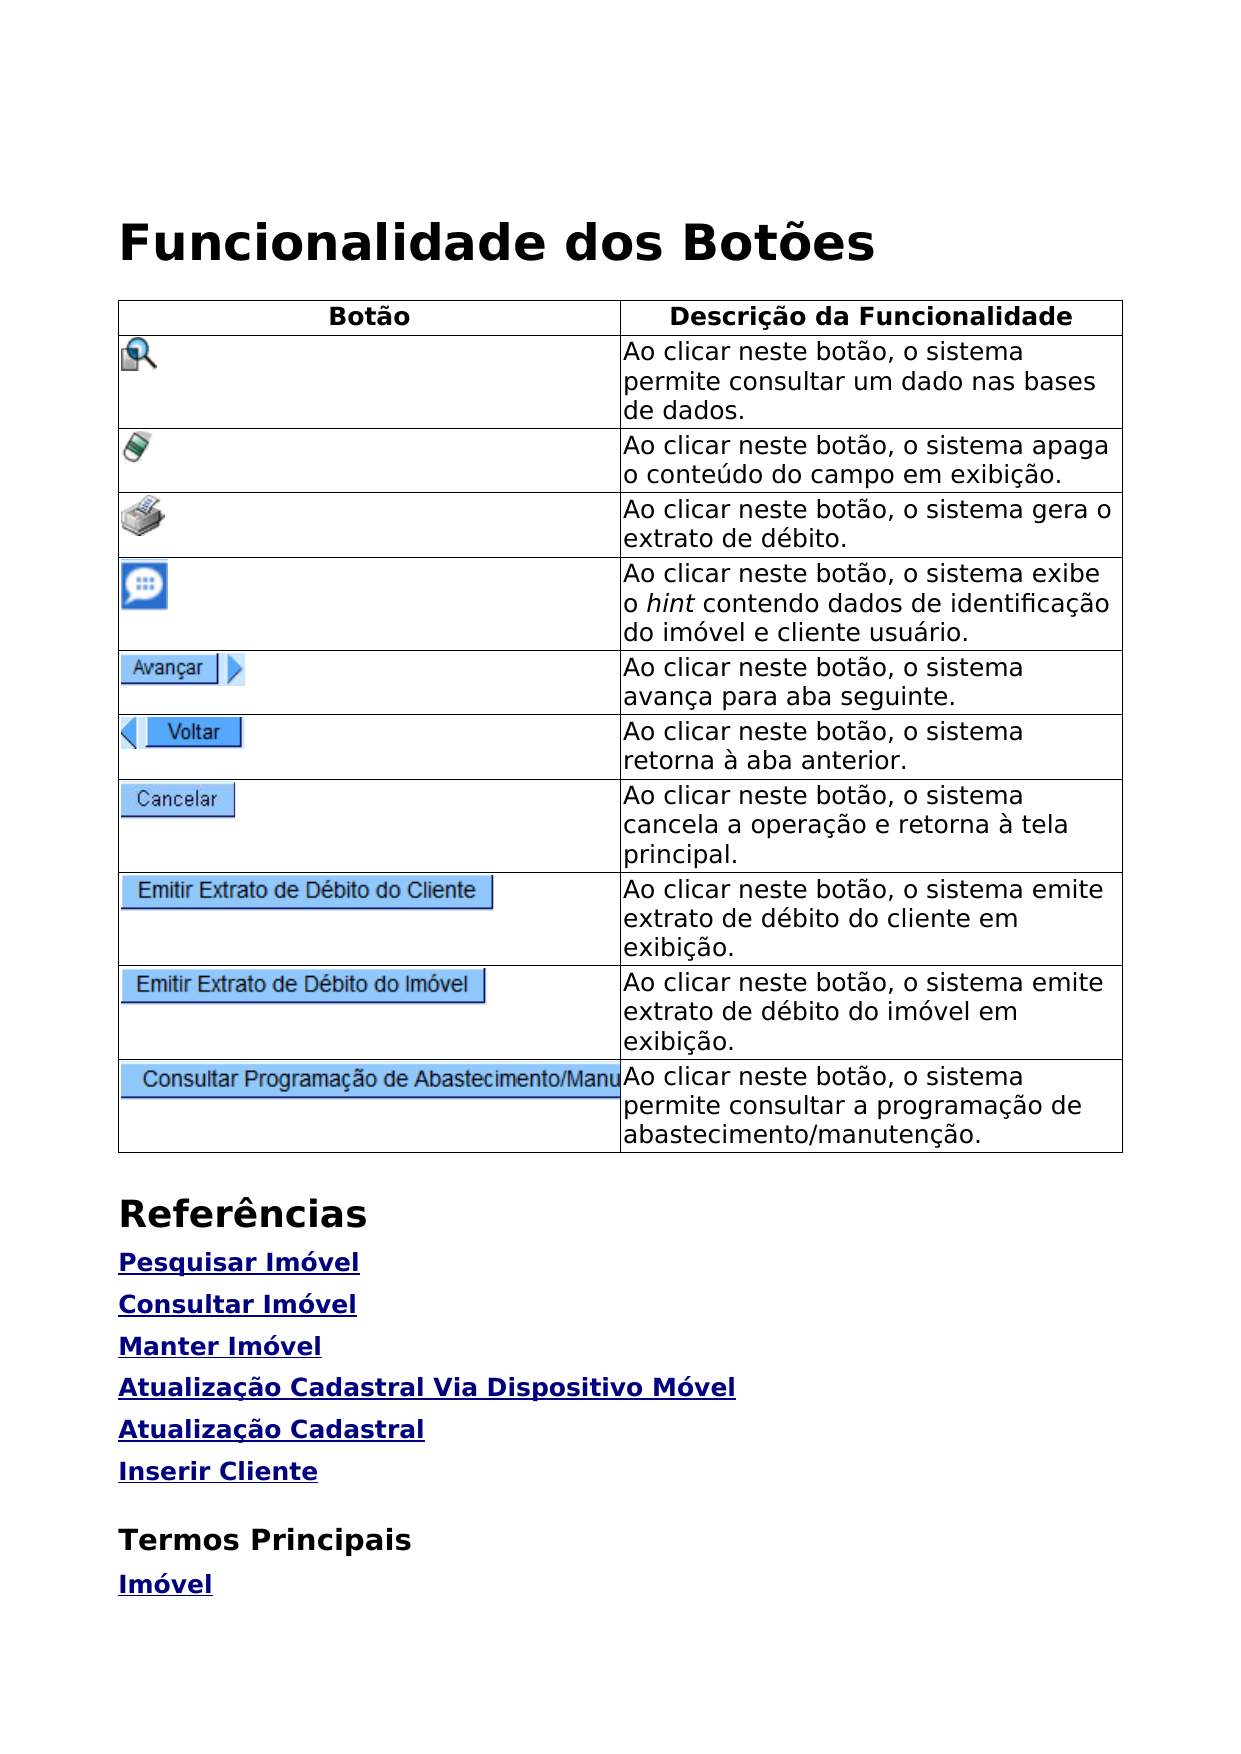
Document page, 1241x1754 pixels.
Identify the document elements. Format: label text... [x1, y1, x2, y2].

table_header Descrição da Funcionalidade [621, 301, 1122, 334]
picture [121, 495, 165, 536]
table_cell Ao clicar neste botão, o sistema permite consultar a programação de abastecimento/manutenção. [621, 1060, 1122, 1152]
table_header Botão [119, 301, 620, 334]
text Atualização Cadastral [118, 1415, 1122, 1444]
picture [121, 875, 495, 911]
picture [121, 781, 236, 819]
picture [121, 431, 153, 464]
table_cell [119, 1060, 620, 1152]
text Imóvel [118, 1570, 1122, 1599]
table_cell [119, 558, 620, 650]
table_cell Ao clicar neste botão, o sistema apaga o conteúdo do campo em exibição. [621, 429, 1122, 492]
picture [121, 717, 245, 749]
table_cell Ao clicar neste botão, o sistema retorna à aba anterior. [621, 715, 1122, 778]
text Consultar Imóvel [118, 1290, 1122, 1319]
table_cell Ao clicar neste botão, o sistema permite consultar um dado nas bases de dados. [621, 336, 1122, 428]
picture [121, 653, 247, 686]
table_cell [119, 873, 620, 965]
table_cell [119, 651, 620, 714]
table_cell Ao clicar neste botão, o sistema cancela a operação e retorna à tela principal. [621, 780, 1122, 872]
table_cell [119, 493, 620, 557]
table_cell [119, 780, 620, 872]
picture [121, 337, 157, 371]
subtitle Funcionalidade dos Botões [118, 214, 1122, 272]
subtitle Referências [118, 1192, 1122, 1236]
table_cell Ao clicar neste botão, o sistema emite extrato de débito do cliente em exibição. [621, 873, 1122, 965]
table_cell Ao clicar neste botão, o sistema exibe o hint contendo dados de identificação do imóvel e cliente usuário. [621, 558, 1122, 650]
table_cell Ao clicar neste botão, o sistema avança para aba seguinte. [621, 651, 1122, 714]
table_cell [119, 966, 620, 1059]
table_cell [119, 715, 620, 778]
picture [121, 968, 487, 1005]
text Atualização Cadastral Via Dispositivo Móvel [118, 1373, 1122, 1402]
text Pesquisar Imóvel [118, 1248, 1122, 1277]
table_cell [119, 429, 620, 492]
picture [121, 1061, 621, 1100]
table_cell [119, 336, 620, 428]
picture [121, 559, 168, 612]
subtitle Termos Principais [118, 1523, 1122, 1557]
text Inserir Cliente [118, 1457, 1122, 1486]
text Manter Imóvel [118, 1332, 1122, 1361]
table_cell Ao clicar neste botão, o sistema gera o extrato de débito. [621, 493, 1122, 557]
table_cell Ao clicar neste botão, o sistema emite extrato de débito do imóvel em exibição. [621, 966, 1122, 1059]
